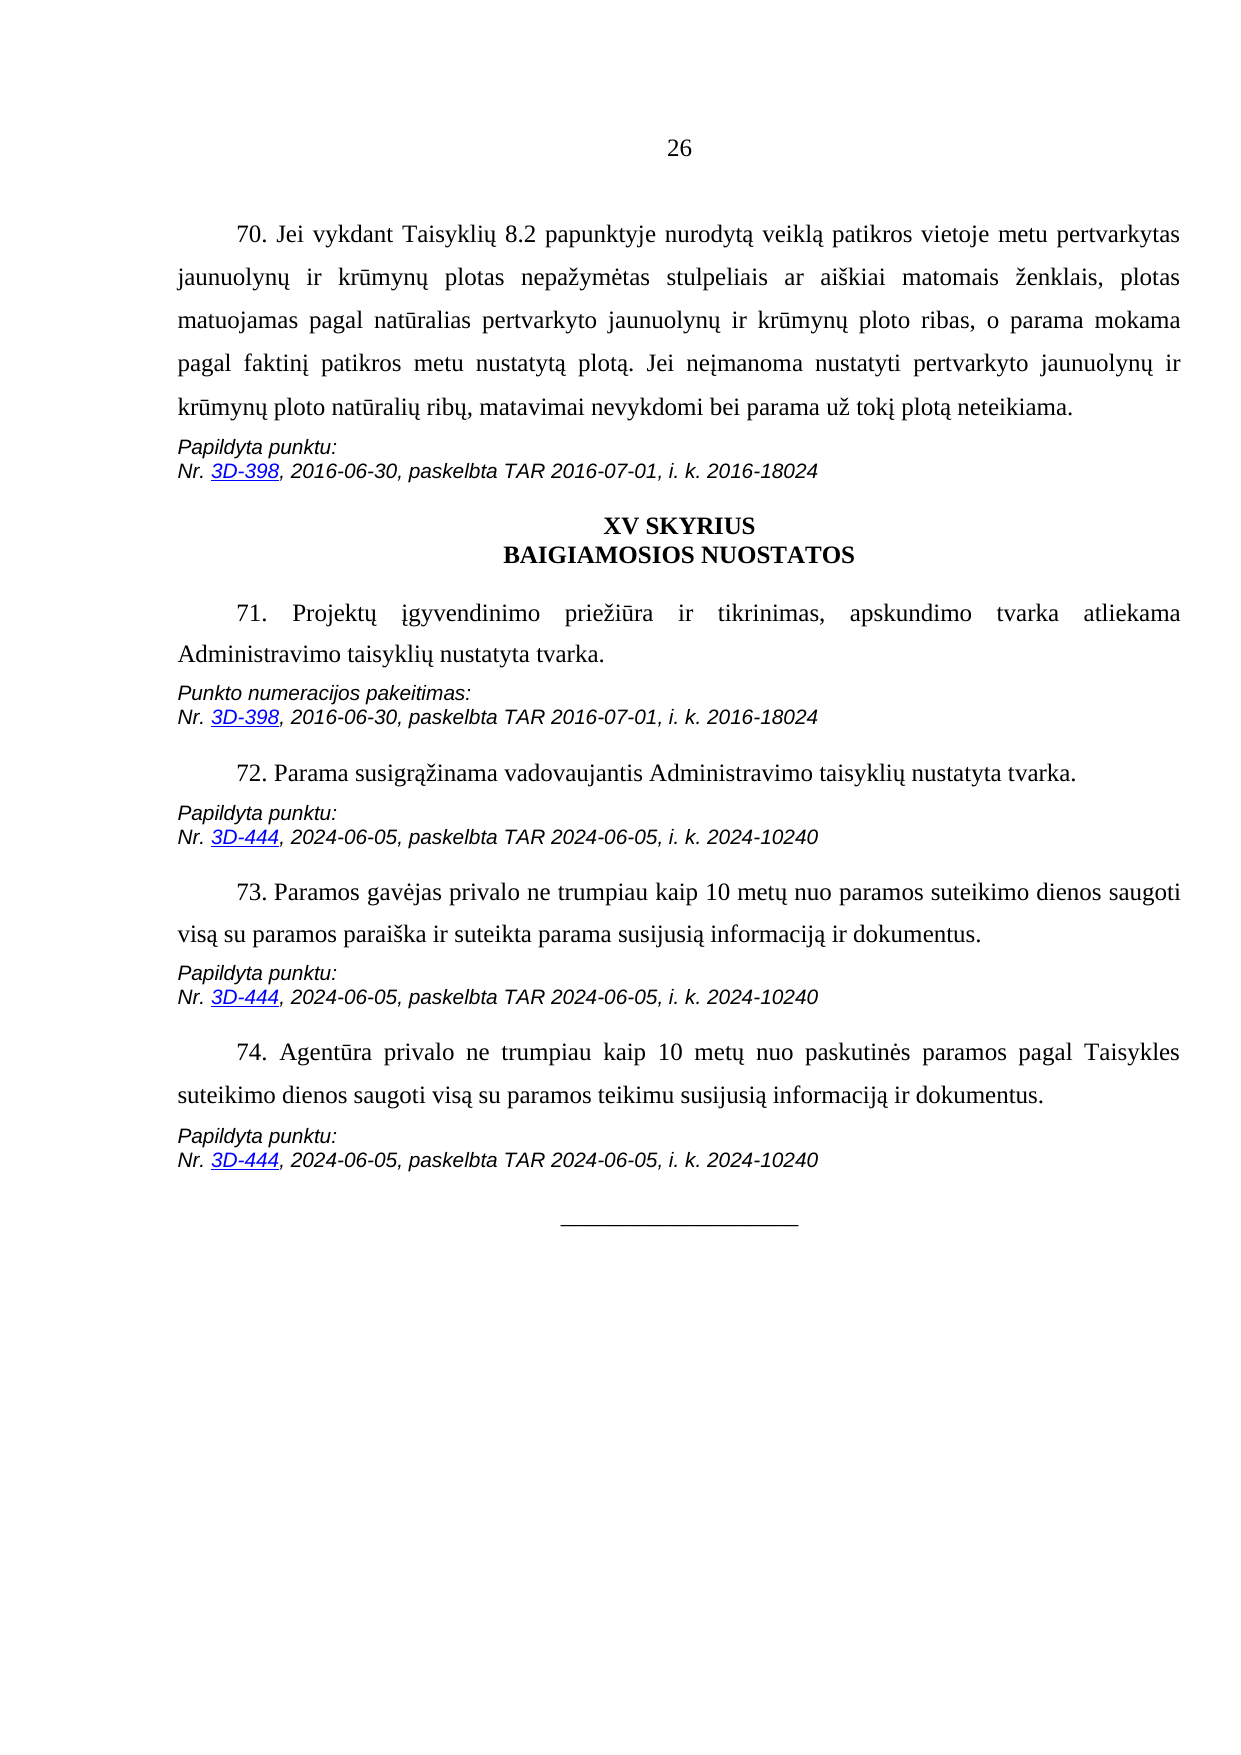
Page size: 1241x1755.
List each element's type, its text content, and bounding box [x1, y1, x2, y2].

text 74. Agentūra privalo ne trumpiau kaip 10 metų nuo paskutinės paramos pagal Taisykles suteikimo dienos saugoti visą su paramos teikimu susijusią informaciją ir dokumentus. [177, 1037, 1181, 1109]
text Nr. 3D-444, 2024-06-05, paskelbta TAR 2024-06-05, i. k. 2024-10240 [177, 985, 1181, 1009]
text 73. Paramos gavėjas privalo ne trumpiau kaip 10 metų nuo paramos suteikimo dienos saugoti visą su paramos paraiška ir suteikta parama susijusią informaciją ir dokumentus. [177, 877, 1181, 948]
text Nr. 3D-398, 2016-06-30, paskelbta TAR 2016-07-01, i. k. 2016-18024 [177, 705, 1181, 729]
text Nr. 3D-444, 2024-06-05, paskelbta TAR 2024-06-05, i. k. 2024-10240 [177, 825, 1181, 849]
text Papildyta punktu: [177, 1124, 1181, 1148]
text Papildyta punktu: [177, 435, 1181, 459]
text 72. Parama susigrąžinama vadovaujantis Administravimo taisyklių nustatyta tvarka. [177, 758, 1181, 786]
text Papildyta punktu: [177, 801, 1181, 825]
text XV SKYRIUS [177, 511, 1181, 540]
text Papildyta punktu: [177, 961, 1181, 985]
text 71. Projektų įgyvendinimo priežiūra ir tikrinimas, apskundimo tvarka atliekama Administravimo taisyklių nustatyta tvarka. [177, 598, 1181, 668]
text 70. Jei vykdant Taisyklių 8.2 papunktyje nurodytą veiklą patikros vietoje metu pertvarkytas jaunuolynų ir krūmynų plotas nepažymėtas stulpeliais ar aiškiai matomais ženklais, plotas matuojamas pagal natūralias pertvarkyto jaunuolynų ir krūmynų ploto ribas, o parama mokama pagal faktinį patikros metu nustatytą plotą. Jei neįmanoma nustatyti pertvarkyto jaunuolynų ir krūmynų ploto natūralių ribų, matavimai nevykdomi bei parama už tokį plotą neteikiama. [177, 219, 1181, 420]
text ___________________ [177, 1200, 1181, 1229]
text BAIGIAMOSIOS NUOSTATOS [177, 540, 1181, 569]
text Nr. 3D-444, 2024-06-05, paskelbta TAR 2024-06-05, i. k. 2024-10240 [177, 1148, 1181, 1172]
text Nr. 3D-398, 2016-06-30, paskelbta TAR 2016-07-01, i. k. 2016-18024 [177, 459, 1181, 483]
text Punkto numeracijos pakeitimas: [177, 681, 1181, 705]
